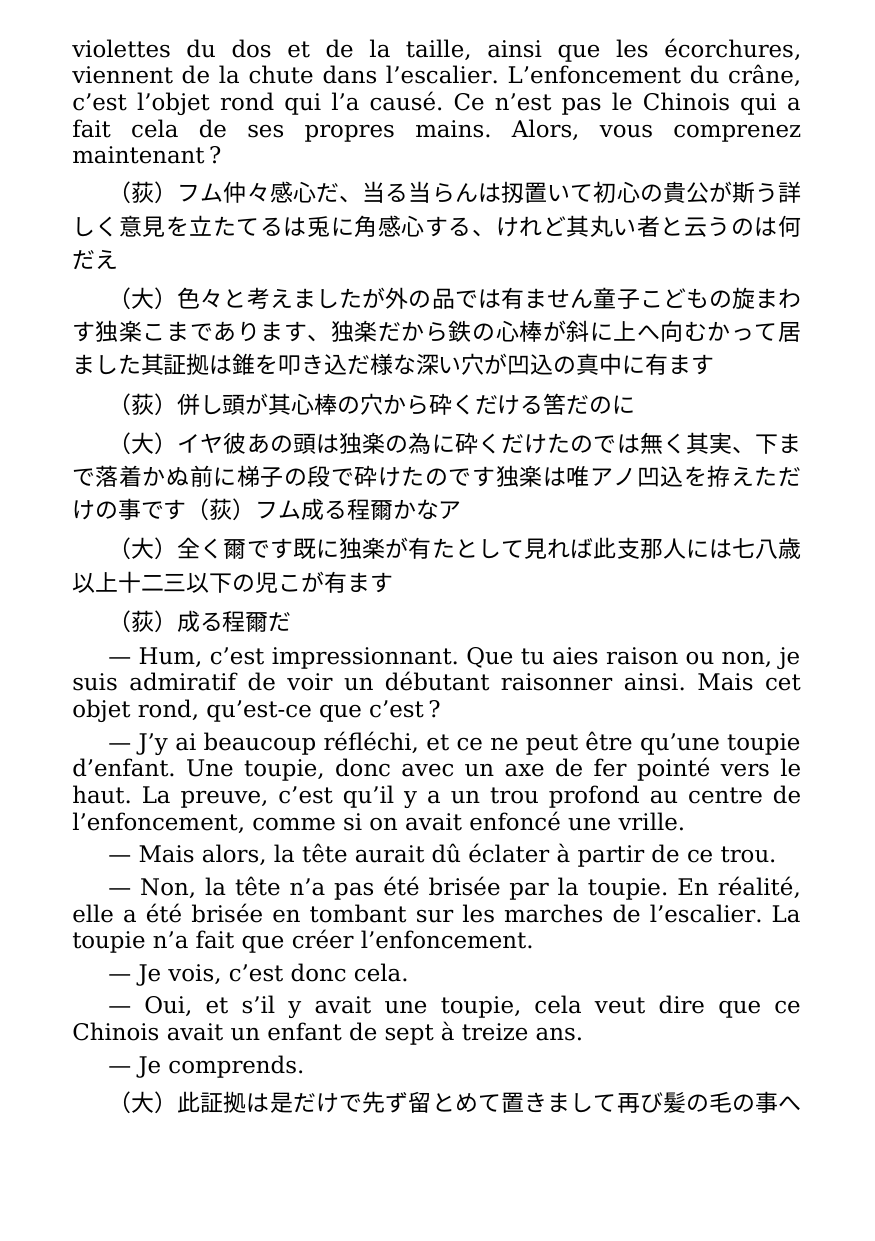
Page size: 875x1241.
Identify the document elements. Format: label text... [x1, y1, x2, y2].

text （大）此証拠は是だけで先ず留とめて置きまして再び髪の毛の事へ [72, 1084, 802, 1118]
text （荻）フム仲々感心だ、当る当らんは扨置いて初心の貴公が斯う詳しく意見を立たてるは兎に角感心する、けれど其丸い者と云うのは何だえ [72, 175, 802, 275]
text — Non, la tête n’a pas été brisée par la toupie. En réalité, elle a été brisée en tombant sur les marches de l’escalier. La toupie n’a fait que créer l’enfoncement. [72, 874, 802, 954]
text — Je vois, c’est donc cela. [72, 960, 802, 987]
text — Mais alors, la tête aurait dû éclater à partir de ce trou. [72, 841, 802, 868]
text — Je comprends. [72, 1052, 802, 1078]
text （荻）成る程爾だ [72, 604, 802, 637]
text （大）全く爾です既に独楽が有たとして見れば此支那人には七八歳以上十二三以下の児こが有ます [72, 531, 802, 598]
text — Oui, et s’il y avait une toupie, cela veut dire que ce Chinois avait un enfant de sept à treize ans. [72, 993, 802, 1046]
text — J’y ai beaucoup réfléchi, et ce ne peut être qu’une toupie d’enfant. Une toupie, donc avec un axe de fer pointé vers le haut. La preuve, c’est qu’il y a un trou profond au centre de l’enfoncement, comme si on avait enfoncé une vrille. [72, 729, 802, 836]
text — Hum, c’est impressionnant. Que tu aies raison ou non, je suis admiratif de voir un débutant raisonner ainsi. Mais cet objet rond, qu’est-ce que c’est ? [72, 643, 802, 723]
text （大）色々と考えましたが外の品では有ません童子こどもの旋まわす独楽こまであります、独楽だから鉄の心棒が斜に上へ向むかって居ました其証拠は錐を叩き込だ様な深い穴が凹込の真中に有ます [72, 281, 802, 381]
text （荻）併し頭が其心棒の穴から砕くだける筈だのに [72, 387, 802, 420]
text （大）イヤ彼あの頭は独楽の為に砕くだけたのでは無く其実、下まで落着かぬ前に梯子の段で砕けたのです独楽は唯アノ凹込を拵えただけの事です（荻）フム成る程爾かなア [72, 426, 802, 525]
text violettes du dos et de la taille, ainsi que les écorchures, viennent de la chute dans l’escalier. L’enfoncement du crâne, c’est l’objet rond qui l’a causé. Ce n’est pas le Chinois qui a fait cela de ses propres mains. Alors, vous comprenez maintenant ? [72, 36, 802, 169]
